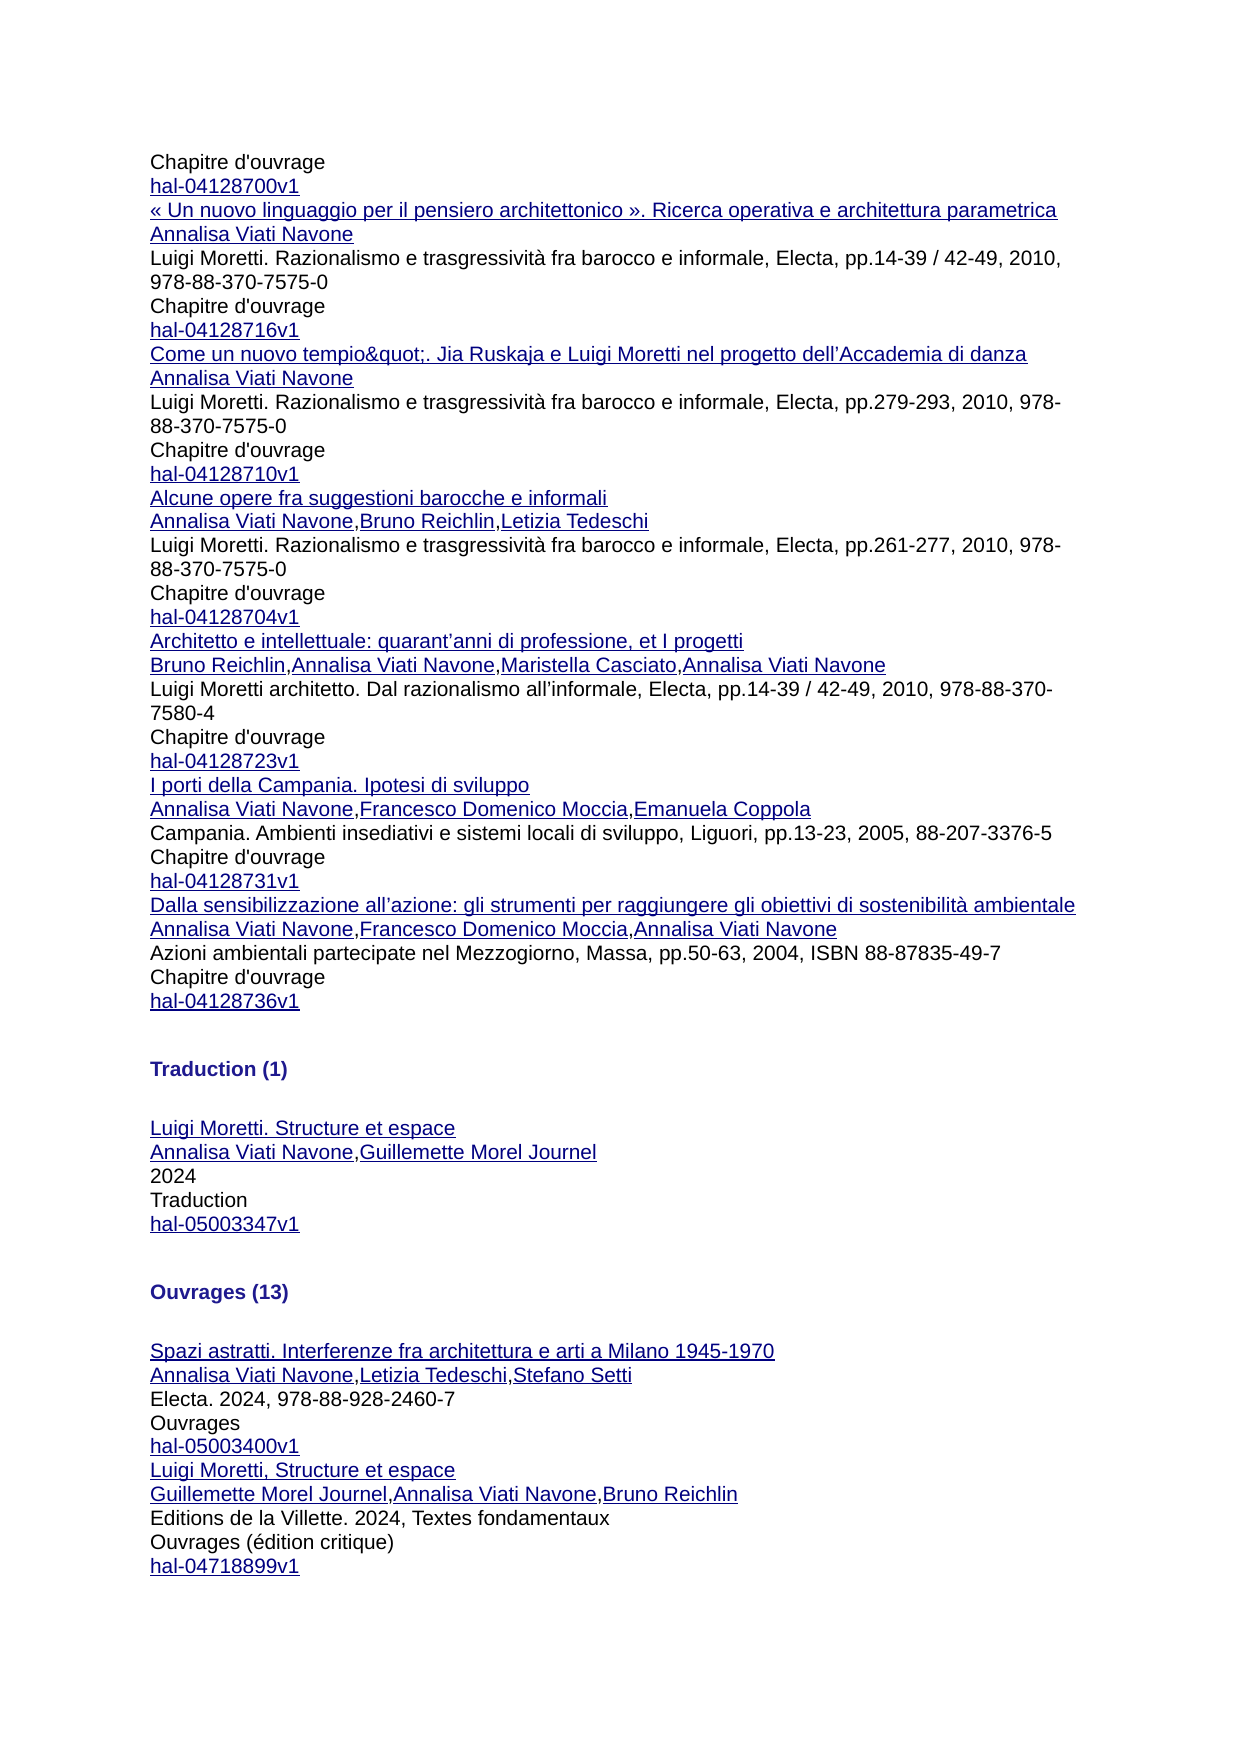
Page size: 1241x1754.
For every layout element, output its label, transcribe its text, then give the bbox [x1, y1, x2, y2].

subtitle Traduction (1) [150, 1057, 1090, 1081]
table_header Spazi astratti. Interferenze fra architettura e arti a Milano 1945-1970 Annalisa Viati Navone,Letizia Tedeschi,Stefano Setti Electa. 2024, 978-88-928-2460-7 Ouvrages hal-05003400v1 [150, 1339, 1090, 1458]
table_header Luigi Moretti. Structure et espace Annalisa Viati Navone,Guillemette Morel Journel 2024 Traduction hal-05003347v1 [150, 1116, 1090, 1235]
subtitle Ouvrages (13) [150, 1280, 1090, 1304]
table_cell Come un nuovo tempio&quot;. Jia Ruskaja e Luigi Moretti nel progetto dell’Accademia di danza Annalisa Viati Navone Luigi Moretti. Razionalismo e trasgressività fra barocco e informale, Electa, pp.279-293, 2010, 978-88-370-7575-0 Chapitre d'ouvrage hal-04128710v1 [150, 342, 1090, 485]
table_cell Chapitre d'ouvrage hal-04128700v1 [150, 150, 1090, 198]
table_cell « Un nuovo linguaggio per il pensiero architettonico ». Ricerca operativa e architettura parametrica Annalisa Viati Navone Luigi Moretti. Razionalismo e trasgressività fra barocco e informale, Electa, pp.14-39 / 42-49, 2010, 978-88-370-7575-0 Chapitre d'ouvrage hal-04128716v1 [150, 198, 1090, 342]
table_cell Dalla sensibilizzazione all’azione: gli strumenti per raggiungere gli obiettivi di sostenibilità ambientale Annalisa Viati Navone,Francesco Domenico Moccia,Annalisa Viati Navone Azioni ambientali partecipate nel Mezzogiorno, Massa, pp.50-63, 2004, ISBN 88-87835-49-7 Chapitre d'ouvrage hal-04128736v1 [150, 893, 1090, 1012]
table_cell I porti della Campania. Ipotesi di sviluppo Annalisa Viati Navone,Francesco Domenico Moccia,Emanuela Coppola Campania. Ambienti insediativi e sistemi locali di sviluppo, Liguori, pp.13-23, 2005, 88-207-3376-5 Chapitre d'ouvrage hal-04128731v1 [150, 773, 1090, 893]
table_cell Architetto e intellettuale: quarant’anni di professione, et I progetti Bruno Reichlin,Annalisa Viati Navone,Maristella Casciato,Annalisa Viati Navone Luigi Moretti architetto. Dal razionalismo all’informale, Electa, pp.14-39 / 42-49, 2010, 978-88-370-7580-4 Chapitre d'ouvrage hal-04128723v1 [150, 629, 1090, 773]
table_cell Luigi Moretti, Structure et espace Guillemette Morel Journel,Annalisa Viati Navone,Bruno Reichlin Editions de la Villette. 2024, Textes fondamentaux Ouvrages (édition critique) hal-04718899v1 [150, 1458, 1090, 1578]
table_cell Alcune opere fra suggestioni barocche e informali Annalisa Viati Navone,Bruno Reichlin,Letizia Tedeschi Luigi Moretti. Razionalismo e trasgressività fra barocco e informale, Electa, pp.261-277, 2010, 978-88-370-7575-0 Chapitre d'ouvrage hal-04128704v1 [150, 485, 1090, 629]
